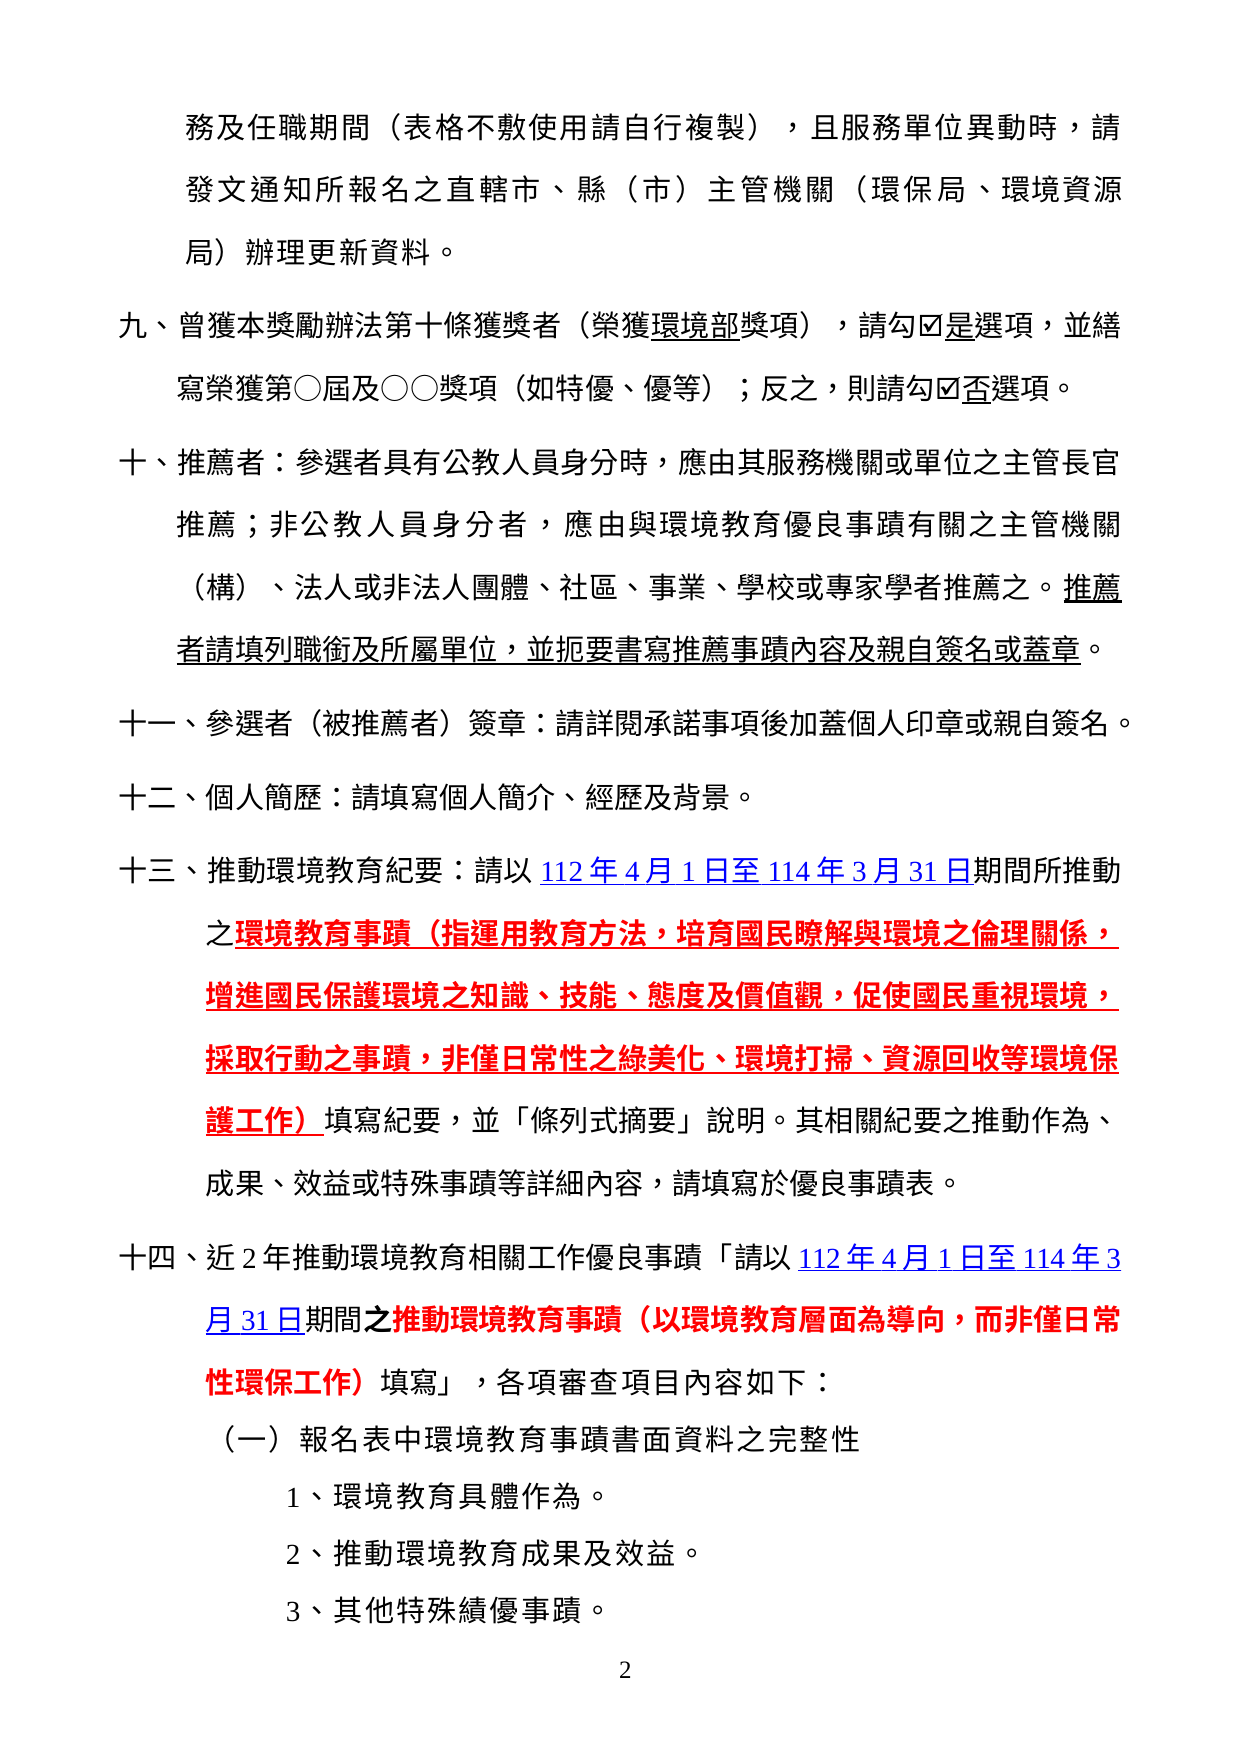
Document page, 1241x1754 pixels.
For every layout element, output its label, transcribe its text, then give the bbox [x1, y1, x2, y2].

text 十、推薦者：參選者具有公教人員身分時，應由其服務機關或單位之主管長官推薦；非公教人員身分者，應由與環境教育優良事蹟有關之主管機關（構）、法人或非法人團體、社區、事業、學校或專家學者推薦之。推薦者請填列職銜及所屬單位，並扼要書寫推薦事蹟內容及親自簽名或蓋章。 [118, 419, 1122, 669]
text 十二、個人簡歷：請填寫個人簡介、經歷及背景。 [118, 754, 1122, 816]
text 十一、參選者（被推薦者）簽章：請詳閱承諾事項後加蓋個人印章或親自簽名。 [118, 680, 1122, 742]
subtitle （一）報名表中環境教育事蹟書面資料之完整性 [206, 1406, 1122, 1458]
text 3、其他特殊績優事蹟。 [286, 1578, 1122, 1630]
text 1、環境教育具體作為。 [286, 1464, 1122, 1516]
text 務及任職期間（表格不敷使用請自行複製），且服務單位異動時，請發文通知所報名之直轄市、縣（市）主管機關（環保局、環境資源局）辦理更新資料。 [118, 84, 1122, 271]
text 十三、推動環境教育紀要：請以112年4月1日至114年3月31日期間所推動之環境教育事蹟（指運用教育方法，培育國民瞭解與環境之倫理關係，增進國民保護環境之知識、技能、態度及價值觀，促使國民重視環境，採取行動之事蹟，非僅日常性之綠美化、環境打掃、資源回收等環境保護工作）填寫紀要，並「條列式摘要」說明。其相關紀要之推動作為、成果、效益或特殊事蹟等詳細內容，請填寫於優良事蹟表。 [118, 827, 1122, 1202]
text 2、推動環境教育成果及效益。 [286, 1521, 1122, 1573]
text 十四、近2年推動環境教育相關工作優良事蹟「請以112年4月1日至114年3月31日期間之推動環境教育事蹟（以環境教育層面為導向，而非僅日常性環保工作）填寫」，各項審查項目內容如下： [118, 1214, 1122, 1401]
text 九、曾獲本獎勵辦法第十條獲獎者（榮獲環境部獎項），請勾是選項，並繕寫榮獲第○屆及○○獎項（如特優、優等）；反之，則請勾否選項。 [118, 282, 1122, 407]
